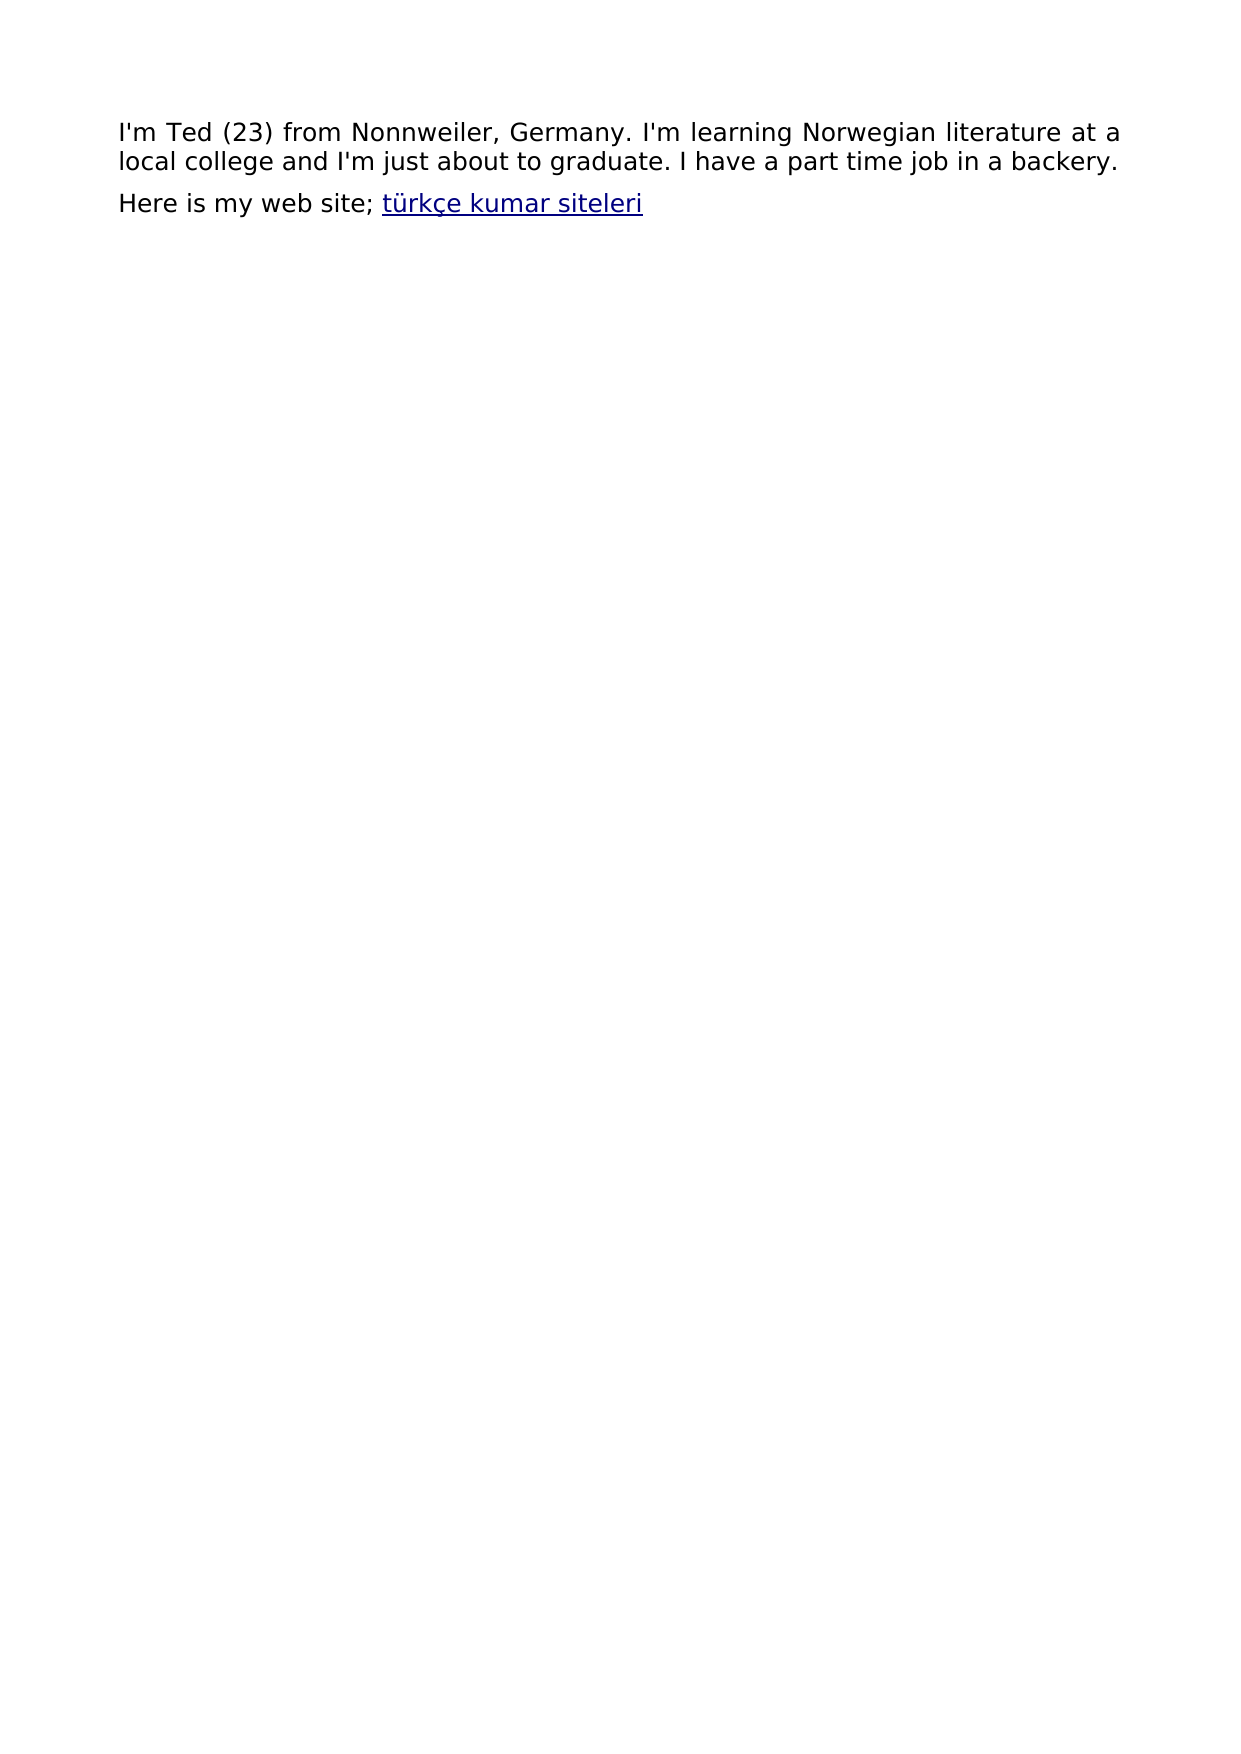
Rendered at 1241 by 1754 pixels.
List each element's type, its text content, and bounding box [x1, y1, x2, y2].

text Here is my web site; türkçe kumar siteleri [118, 189, 1122, 218]
text I'm Ted (23) from Nonnweiler, Germany. I'm learning Norwegian literature at a local college and I'm just about to graduate. I have a part time job in a backery. [118, 118, 1122, 176]
